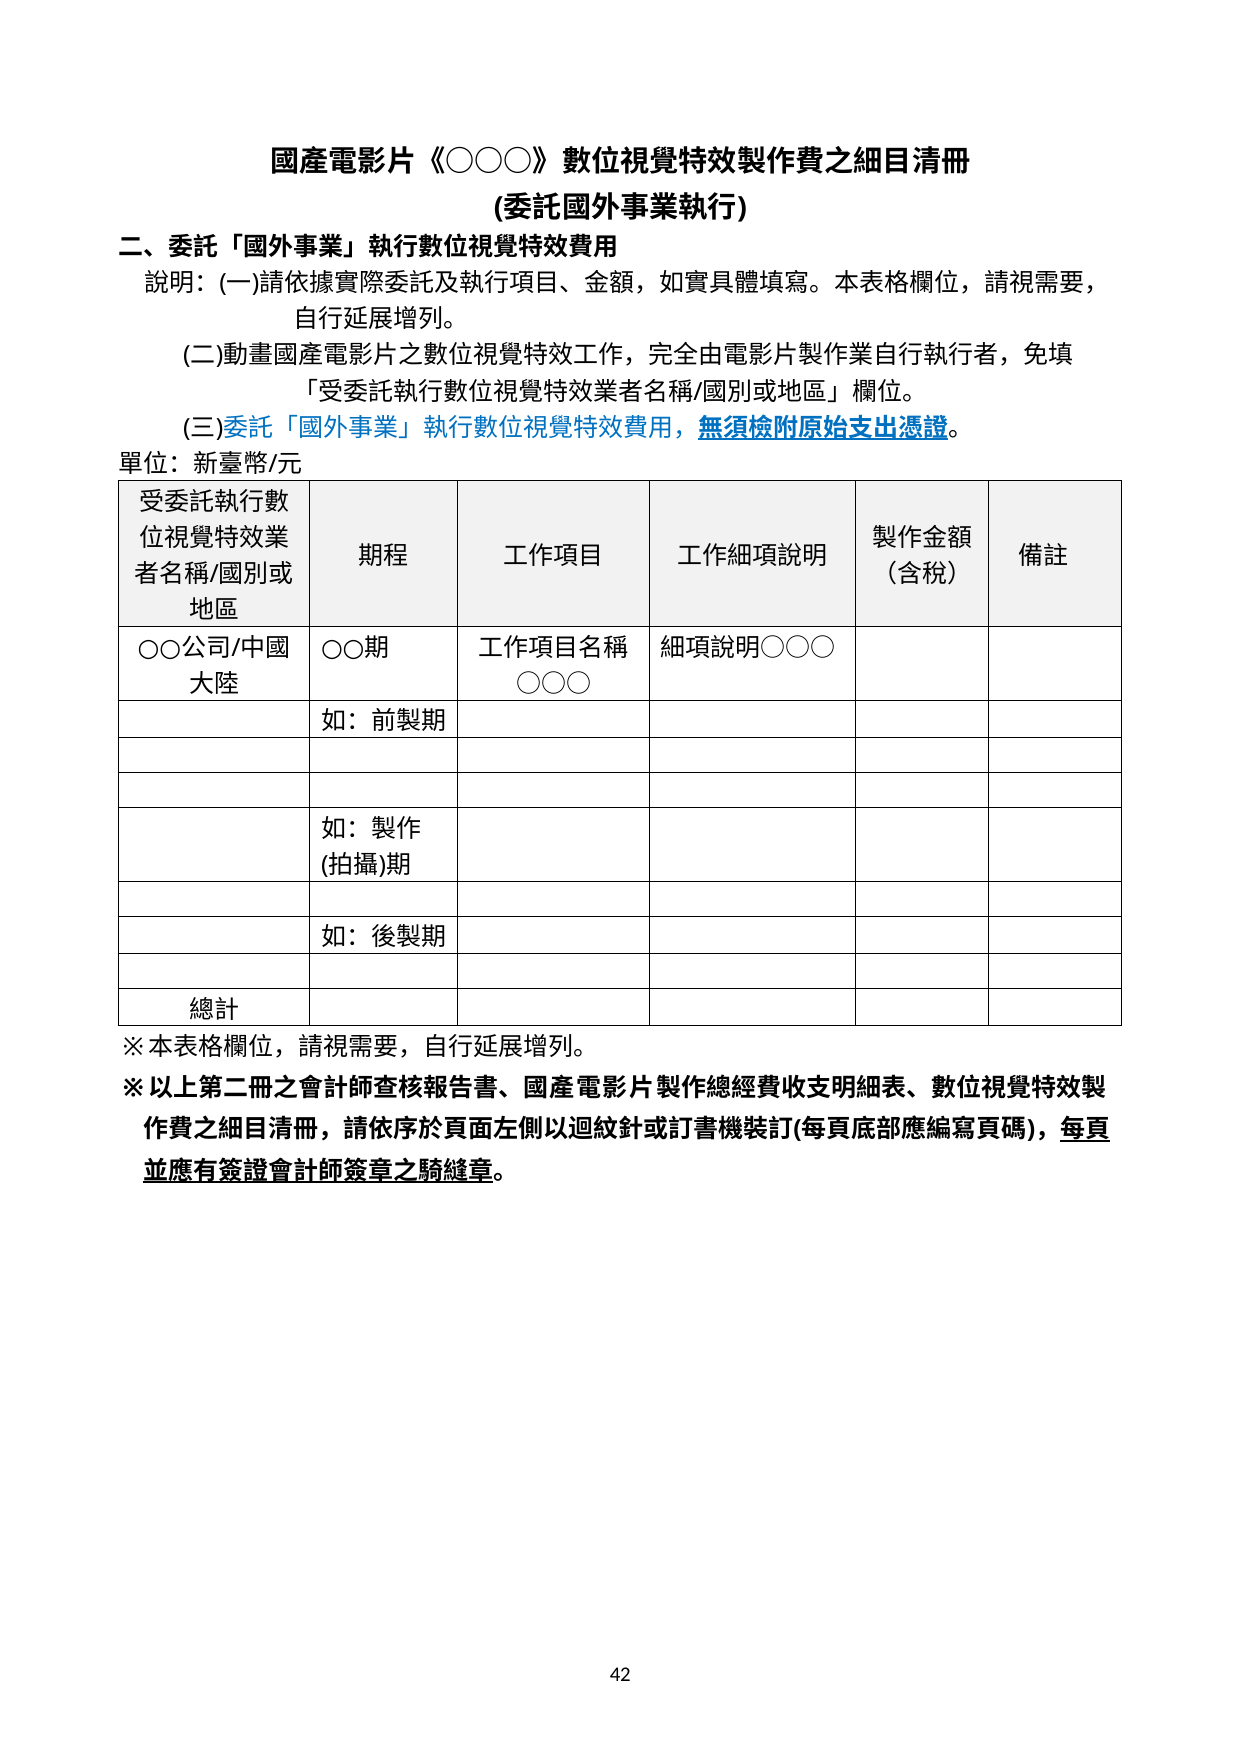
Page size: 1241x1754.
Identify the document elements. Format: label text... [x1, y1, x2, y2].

table_header 受委託執行數位視覺特效業者名稱/國別或地區 [119, 481, 309, 626]
table_cell [856, 989, 988, 1025]
table_header 工作細項說明 [650, 481, 855, 626]
table_cell [989, 627, 1121, 699]
table_cell 工作項目名稱○○○ [458, 627, 649, 699]
table_cell [119, 808, 309, 881]
table_cell [650, 954, 855, 988]
table_cell [856, 773, 988, 807]
table_cell [650, 773, 855, 807]
table_cell [989, 989, 1121, 1025]
table_cell [650, 989, 855, 1025]
table_cell [989, 773, 1121, 807]
text 單位：新臺幣/元 [118, 444, 1122, 480]
table_cell [458, 989, 649, 1025]
text 二、委託「國外事業」執行數位視覺特效費用 [118, 226, 1122, 262]
table_cell 如：製作(拍攝)期 [310, 808, 457, 881]
table_header 工作項目 [458, 481, 649, 626]
table_cell [856, 738, 988, 772]
table_cell [119, 917, 309, 953]
table_header 備註 [989, 481, 1121, 626]
table_cell [458, 882, 649, 916]
table_cell [119, 773, 309, 807]
text (委託國外事業執行) [118, 180, 1122, 226]
table_cell [650, 882, 855, 916]
table_cell [119, 701, 309, 737]
table_cell [119, 882, 309, 916]
table_cell 細項說明○○○ [650, 627, 855, 699]
table_cell [989, 701, 1121, 737]
table_cell [310, 882, 457, 916]
text (三)委託「國外事業」執行數位視覺特效費用，無須檢附原始支出憑證。 [118, 407, 1122, 444]
table_cell [989, 808, 1121, 881]
table_cell [856, 701, 988, 737]
table_cell [989, 882, 1121, 916]
table_cell [119, 954, 309, 988]
text 國產電影片《○○○》數位視覺特效製作費之細目清冊 [118, 134, 1122, 180]
table_cell [989, 954, 1121, 988]
text ※本表格欄位，請視需要，自行延展增列。 [118, 1026, 1122, 1063]
table_cell 如：後製期 [310, 917, 457, 953]
table_cell [458, 808, 649, 881]
table_cell [856, 882, 988, 916]
text 說明：(一)請依據實際委託及執行項目、金額，如實具體填寫。本表格欄位，請視需要，自行延展增列。 [118, 262, 1122, 335]
table_cell [650, 701, 855, 737]
table_header 期程 [310, 481, 457, 626]
table_cell ○○公司/中國大陸 [119, 627, 309, 699]
table_header 製作金額（含稅） [856, 481, 988, 626]
table_cell [310, 989, 457, 1025]
table_cell [650, 738, 855, 772]
table_cell [310, 773, 457, 807]
table_cell [458, 773, 649, 807]
table_cell [458, 738, 649, 772]
table_cell [310, 738, 457, 772]
table_cell ○○期 [310, 627, 457, 699]
table_cell [989, 917, 1121, 953]
table_cell [856, 917, 988, 953]
table_cell 總計 [119, 989, 309, 1025]
table_cell [989, 738, 1121, 772]
table_cell [458, 701, 649, 737]
text ※以上第二冊之會計師查核報告書、國產電影片製作總經費收支明細表、數位視覺特效製作費之細目清冊，請依序於頁面左側以迴紋針或訂書機裝訂(每頁底部應編寫頁碼)，每頁並應有簽證會計師簽章之騎縫章。 [118, 1063, 1122, 1188]
table_cell [458, 954, 649, 988]
table_cell [119, 738, 309, 772]
table_cell [856, 627, 988, 699]
table_cell [458, 917, 649, 953]
table_cell [650, 808, 855, 881]
text (二)動畫國產電影片之數位視覺特效工作，完全由電影片製作業自行執行者，免填「受委託執行數位視覺特效業者名稱/國別或地區」欄位。 [118, 335, 1122, 407]
table_cell [310, 954, 457, 988]
table_cell 如：前製期 [310, 701, 457, 737]
table_cell [856, 808, 988, 881]
table_cell [856, 954, 988, 988]
table_cell [650, 917, 855, 953]
